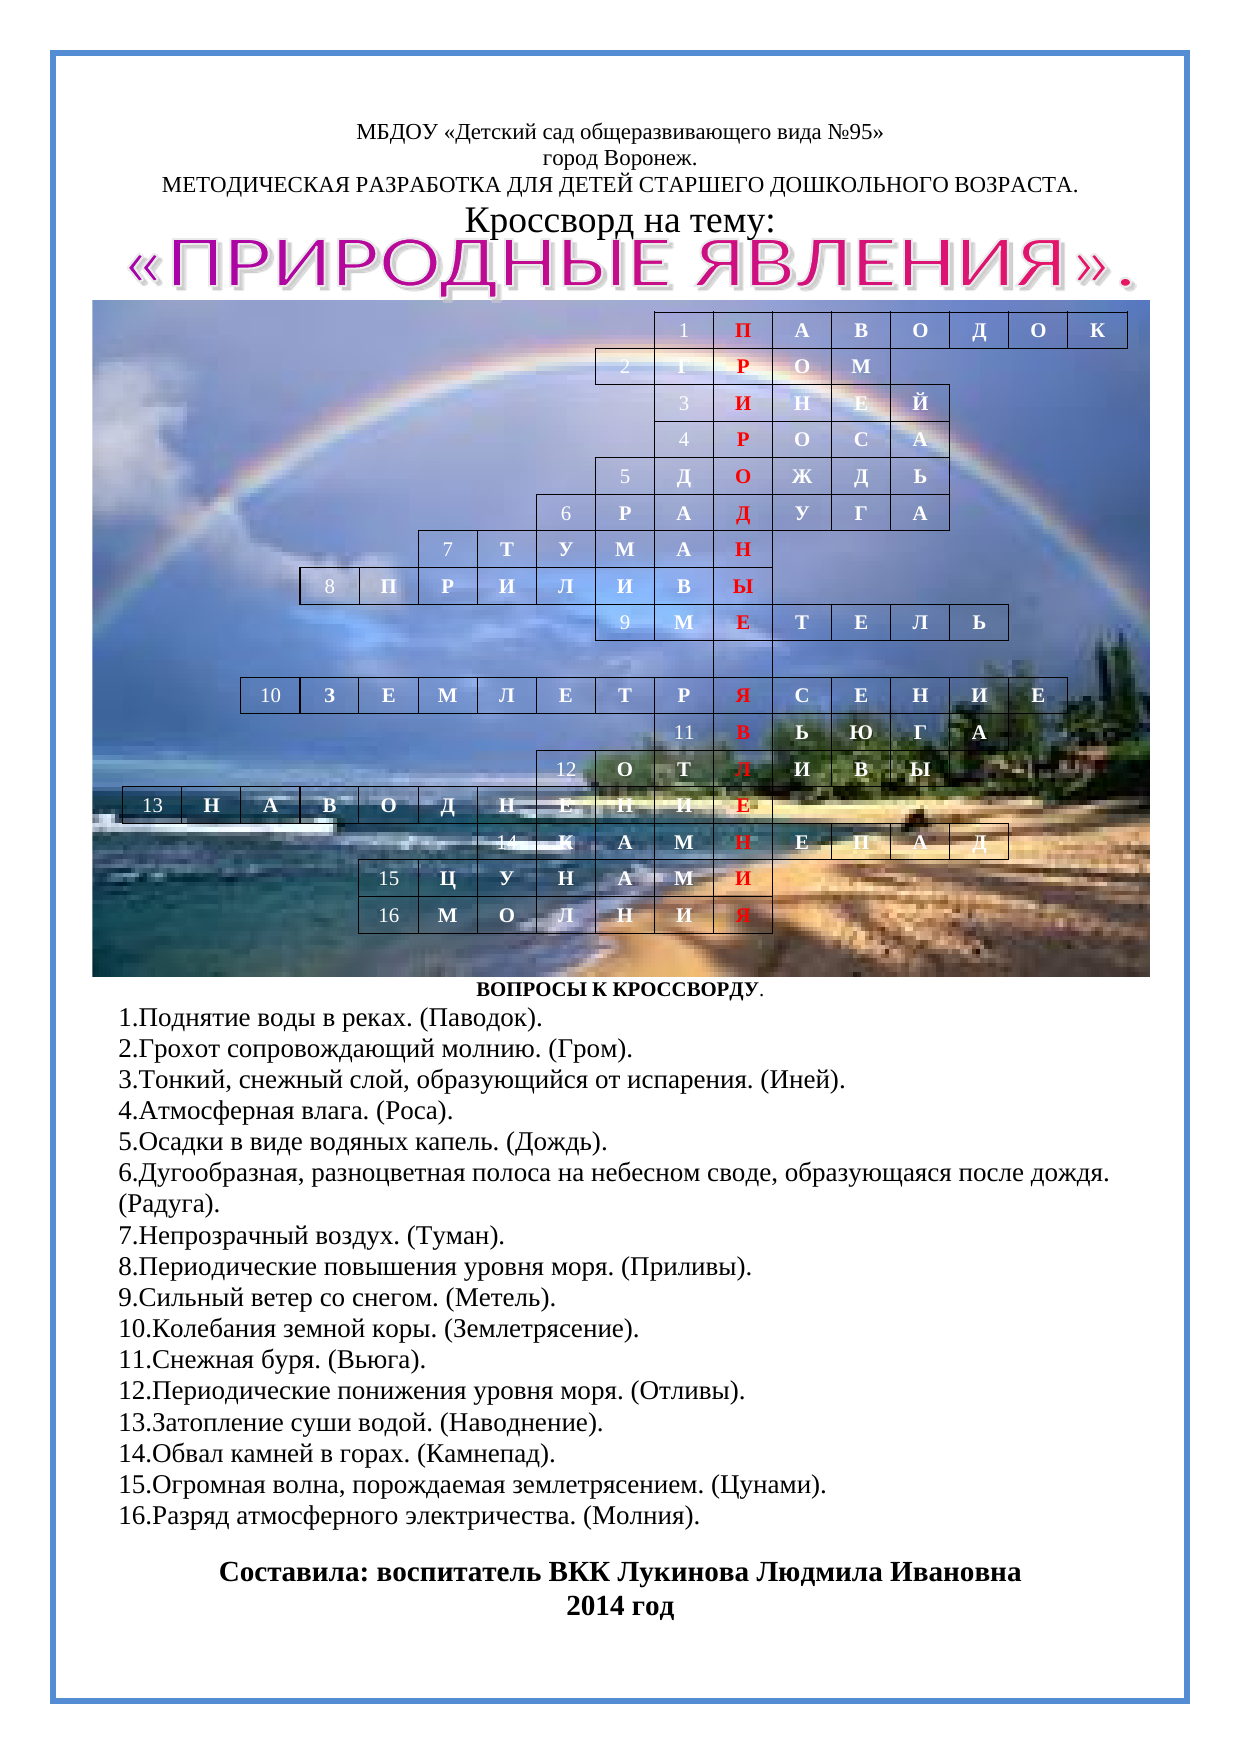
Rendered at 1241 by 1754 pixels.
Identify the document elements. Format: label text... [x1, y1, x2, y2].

text ВОПРОСЫ К КРОССВОРДУ. [118, 977, 1122, 1001]
text 11.Снежная буря. (Вьюга). [118, 1343, 1122, 1374]
text 9.Сильный ветер со снегом. (Метель). [118, 1281, 1122, 1312]
text 12.Периодические понижения уровня моря. (Отливы). [118, 1374, 1122, 1406]
text МЕТОДИЧЕСКАЯ РАЗРАБОТКА ДЛЯ ДЕТЕЙ СТАРШЕГО ДОШКОЛЬНОГО ВОЗРАСТА. [118, 171, 1122, 197]
text Кроссворд на тему: [118, 197, 1122, 240]
text 15.Огромная волна, порождаемая землетрясением. (Цунами). [118, 1468, 1122, 1499]
text 2.Грохот сопровождающий молнию. (Гром). [118, 1032, 1122, 1063]
text 7.Непрозрачный воздух. (Туман). [118, 1219, 1122, 1250]
text 10.Колебания земной коры. (Землетрясение). [118, 1312, 1122, 1343]
text Составила: воспитатель ВКК Лукинова Людмила Ивановна [118, 1554, 1122, 1588]
text 5.Осадки в виде водяных капель. (Дождь). [118, 1125, 1122, 1156]
text 4.Атмосферная влага. (Роса). [118, 1094, 1122, 1125]
text 3.Тонкий, снежный слой, образующийся от испарения. (Иней). [118, 1063, 1122, 1094]
text МБДОУ «Детский сад общеразвивающего вида №95» [118, 118, 1122, 144]
text 6.Дугообразная, разноцветная полоса на небесном своде, образующаяся после дождя. (Радуга). [118, 1156, 1122, 1219]
text 13.Затопление суши водой. (Наводнение). [118, 1406, 1122, 1437]
text 8.Периодические повышения уровня моря. (Приливы). [118, 1250, 1122, 1281]
text 14.Обвал камней в горах. (Камнепад). [118, 1437, 1122, 1468]
text город Воронеж. [118, 144, 1122, 171]
text 16.Разряд атмосферного электричества. (Молния). [118, 1499, 1122, 1530]
text 2014 год [118, 1588, 1122, 1621]
text 1.Поднятие воды в реках. (Паводок). [118, 1001, 1122, 1032]
